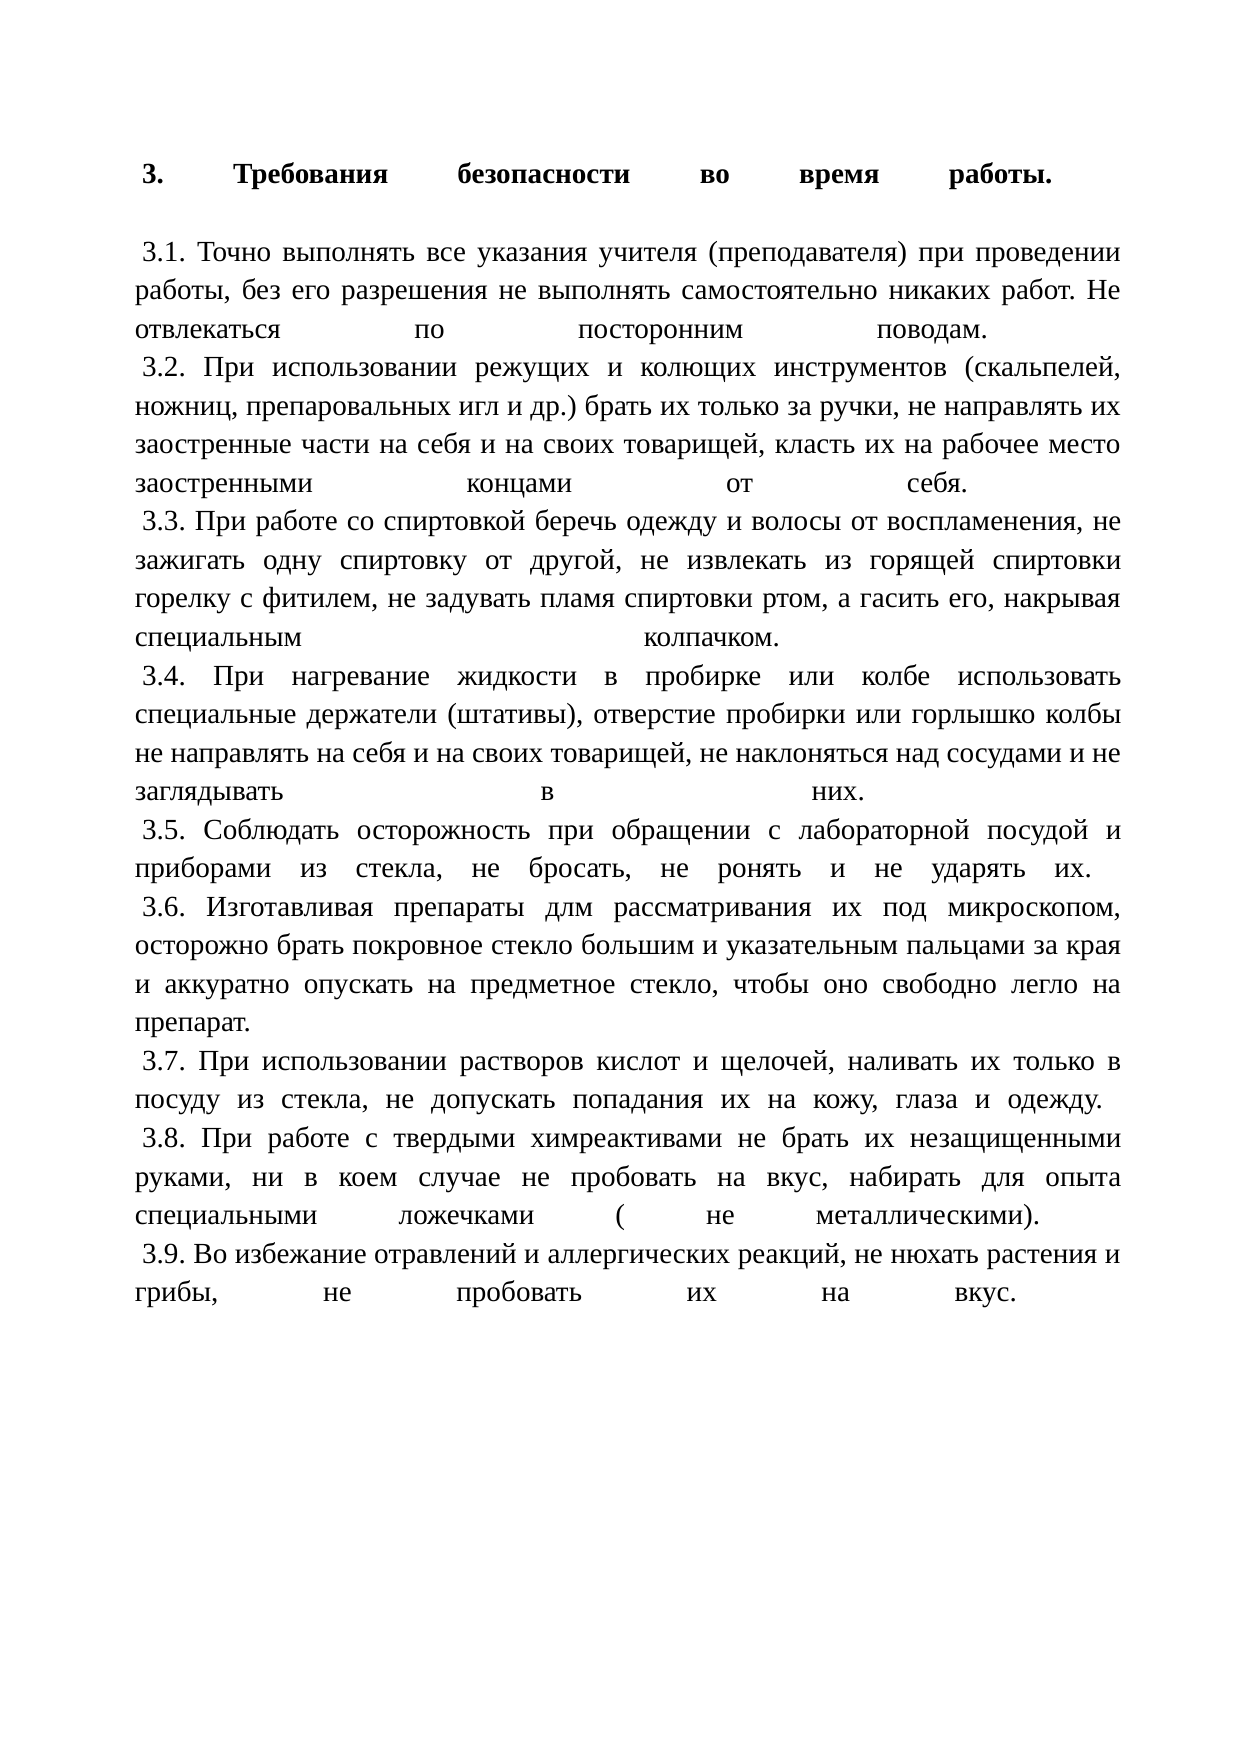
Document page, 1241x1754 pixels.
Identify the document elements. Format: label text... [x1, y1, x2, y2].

text 3. Требования безопасности во время работы. 3.1. Точно выполнять все указания учителя (преподавателя) при проведении работы, без его разрешения не выполнять самостоятельно никаких работ. Не отвлекаться по посторонним поводам. 3.2. При использовании режущих и колющих инструментов (скальпелей, ножниц, препаровальных игл и др.) брать их только за ручки, не направлять их заостренные части на себя и на своих товарищей, класть их на рабочее место заостренными концами от себя. 3.3. При работе со спиртовкой беречь одежду и волосы от воспламенения, не зажигать одну спиртовку от другой, не извлекать из горящей спиртовки горелку с фитилем, не задувать пламя спиртовки ртом, а гасить его, накрывая специальным колпачком. 3.4. При нагревание жидкости в пробирке или колбе использовать специальные держатели (штативы), отверстие пробирки или горлышко колбы не направлять на себя и на своих товарищей, не наклоняться над сосудами и не заглядывать в них. 3.5. Соблюдать осторожность при обращении с лабораторной посудой и приборами из стекла, не бросать, не ронять и не ударять их. 3.6. Изготавливая препараты длм рассматривания их под микроскопом, осторожно брать покровное стекло большим и указательным пальцами за края и аккуратно опускать на предметное стекло, чтобы оно свободно легло на препарат. 3.7. При использовании растворов кислот и щелочей, наливать их только в посуду из стекла, не допускать попадания их на кожу, глаза и одежду. 3.8. При работе с твердыми химреактивами не брать их незащищенными руками, ни в коем случае не пробовать на вкус, набирать для опыта специальными ложечками ( не металлическими). 3.9. Во избежание отравлений и аллергических реакций, не нюхать растения и грибы, не пробовать их на вкус. [134, 118, 1122, 1346]
